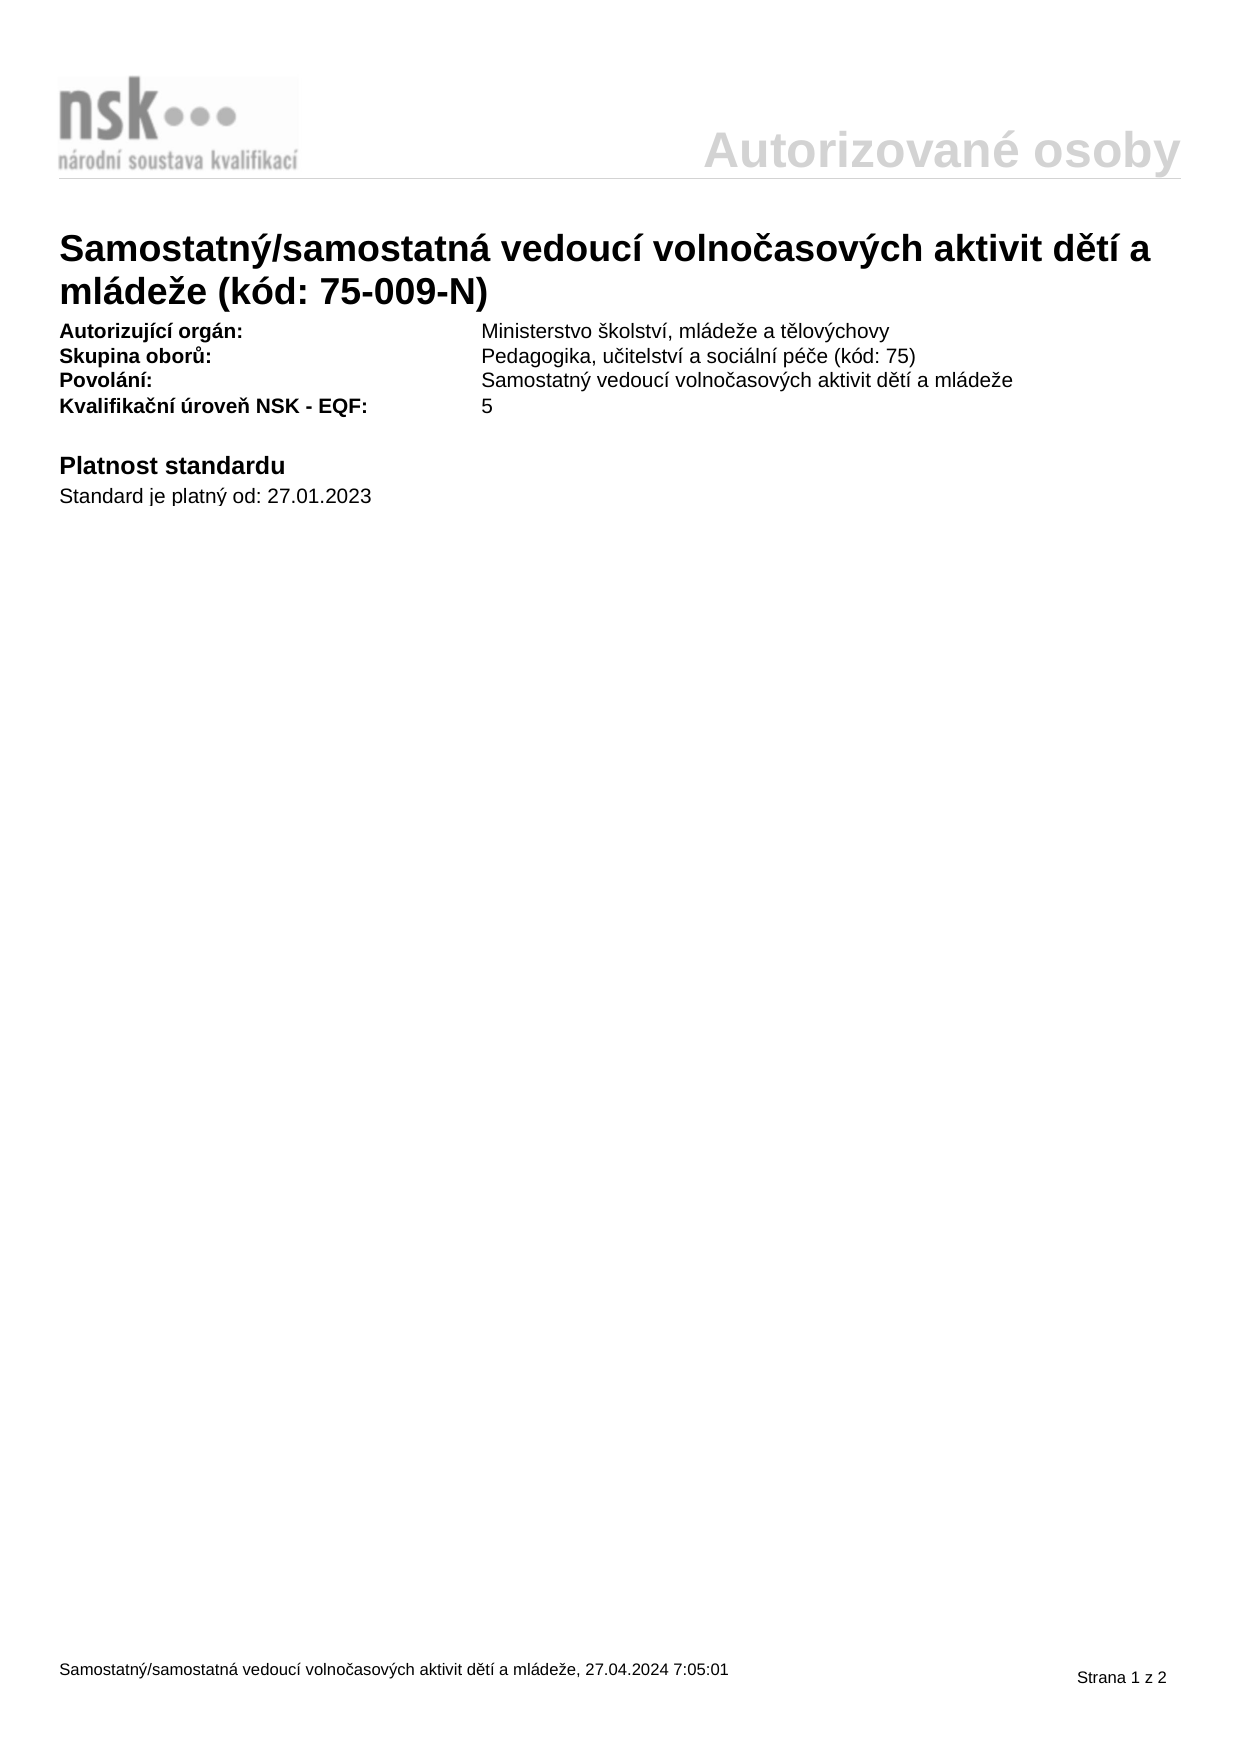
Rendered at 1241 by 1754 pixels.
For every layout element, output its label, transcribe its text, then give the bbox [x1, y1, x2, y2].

table_cell [1167, 1384, 1181, 1659]
table_cell Ministerstvo školství, mládeže a tělovýchovy [481, 319, 1181, 344]
table_cell [886, 313, 1167, 319]
table_header Autorizované osoby [626, 59, 1181, 178]
table_cell [860, 313, 886, 319]
table_cell [626, 1384, 860, 1659]
table_cell [1167, 196, 1181, 224]
table_cell [886, 1384, 1167, 1659]
table_cell [481, 806, 617, 1106]
table_cell [1167, 1106, 1181, 1383]
table_cell Autorizující orgán: [59, 319, 481, 343]
table_cell [481, 196, 617, 224]
table_cell [59, 179, 1181, 196]
table_cell [481, 1106, 617, 1383]
table_cell [860, 196, 886, 224]
table_cell [860, 1384, 886, 1659]
table_cell [59, 1106, 119, 1383]
table_cell [481, 506, 617, 806]
table_cell [886, 418, 1167, 447]
table_cell [59, 1384, 119, 1659]
table_cell [119, 196, 481, 224]
table_cell [1167, 1660, 1181, 1696]
table_cell [618, 172, 626, 178]
table_cell [618, 1384, 626, 1659]
table_cell [1167, 313, 1181, 319]
table_cell Standard je platný od: 27.01.2023 [59, 484, 1181, 506]
table_cell [860, 806, 886, 1106]
table_cell [886, 196, 1167, 224]
table_cell [1167, 506, 1181, 806]
table_cell 5 [481, 394, 1181, 417]
table_cell Pedagogika, učitelství a sociální péče (kód: 75) [481, 344, 1181, 368]
table_cell [119, 172, 481, 178]
table_cell Skupina oborů: [59, 344, 481, 368]
table_cell [618, 506, 626, 806]
table_cell [626, 1106, 860, 1383]
table_cell [886, 506, 1167, 806]
table_cell [59, 313, 119, 319]
table_cell Samostatný vedoucí volnočasových aktivit dětí a mládeže [481, 368, 1181, 393]
table_cell [59, 196, 119, 224]
table_cell [860, 506, 886, 806]
table_cell [481, 1384, 617, 1659]
table_cell Samostatný/samostatná vedoucí volnočasových aktivit dětí a mládeže, 27.04.2024 7:05:01 [59, 1660, 860, 1696]
table_cell [1167, 806, 1181, 1106]
table_cell [1167, 418, 1181, 447]
table_cell [860, 418, 886, 447]
table_cell Strana 1 z 2 [860, 1660, 1167, 1696]
table_cell [119, 418, 481, 447]
table_cell [618, 806, 626, 1106]
table_cell [618, 1106, 626, 1383]
picture [57, 59, 619, 172]
table_cell [626, 313, 860, 319]
table_cell [119, 806, 481, 1106]
table_cell [626, 506, 860, 806]
table_cell [59, 172, 119, 178]
table_cell [481, 418, 617, 447]
table_cell Platnost standardu [59, 448, 1181, 483]
table_cell [626, 418, 860, 447]
table_cell [59, 418, 119, 447]
table_cell [626, 806, 860, 1106]
table_cell [119, 313, 481, 319]
table_cell [119, 1384, 481, 1659]
table_cell [618, 418, 626, 447]
table_cell [481, 172, 617, 178]
table_cell [59, 506, 119, 806]
table_cell [886, 1106, 1167, 1383]
table_cell Kvalifikační úroveň NSK - EQF: [59, 394, 481, 417]
table_cell Povolání: [59, 368, 481, 392]
table_cell [886, 806, 1167, 1106]
table_cell [618, 313, 626, 319]
table_cell [59, 806, 119, 1106]
table_cell [860, 1106, 886, 1383]
table_cell [119, 1106, 481, 1383]
table_header [619, 59, 626, 172]
table_cell [119, 506, 481, 806]
table_cell Samostatný/samostatná vedoucí volnočasových aktivit dětí a mládeže (kód: 75-009-N) [59, 224, 1181, 313]
table_cell [481, 313, 617, 319]
table_cell [618, 196, 626, 224]
table_cell [626, 196, 860, 224]
